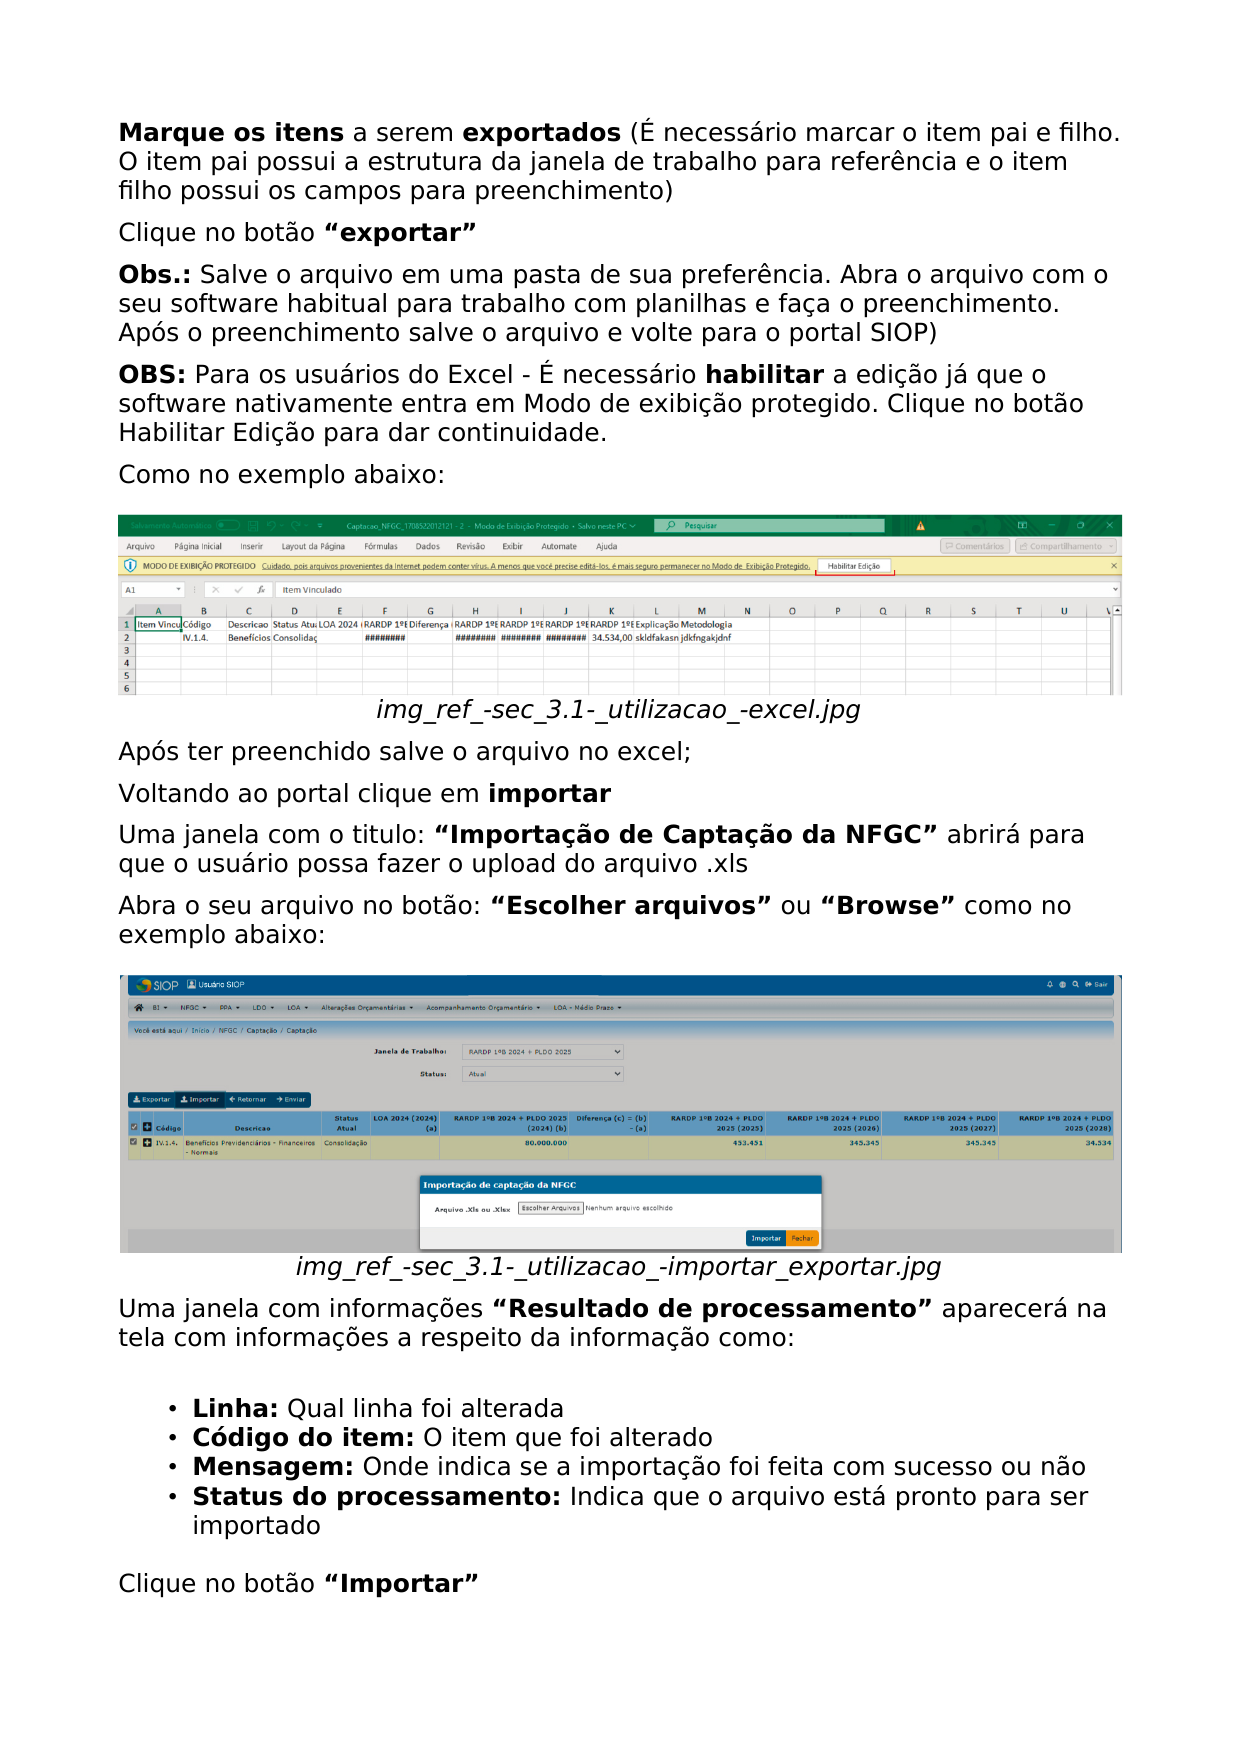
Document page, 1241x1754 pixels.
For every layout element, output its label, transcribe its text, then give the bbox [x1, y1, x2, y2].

picture [118, 974, 1123, 1253]
picture [118, 513, 1123, 696]
list Código do item: O item que foi alterado [177, 1423, 1122, 1453]
list Mensagem: Onde indica se a importação foi feita com sucesso ou não [177, 1453, 1122, 1482]
text OBS: Para os usuários do Excel - É necessário habilitar a edição já que o software nativamente entra em Modo de exibição protegido. Clique no botão Habilitar Edição para dar continuidade. [118, 360, 1122, 447]
text Abra o seu arquivo no botão: “Escolher arquivos” ou “Browse” como no exemplo abaixo: [118, 891, 1122, 950]
text Marque os itens a serem exportados (É necessário marcar o item pai e filho. O item pai possui a estrutura da janela de trabalho para referência e o item filho possui os campos para preenchimento) [118, 118, 1122, 206]
text img_ref_-sec_3.1-_utilizacao_-excel.jpg [118, 696, 1122, 725]
text Clique no botão “Importar” [118, 1569, 1122, 1599]
text Após ter preenchido salve o arquivo no excel; [118, 737, 1122, 766]
text Uma janela com informações “Resultado de processamento” aparecerá na tela com informações a respeito da informação como: [118, 1294, 1122, 1352]
text Voltando ao portal clique em importar [118, 779, 1122, 808]
list Status do processamento: Indica que o arquivo está pronto para ser importado [177, 1482, 1122, 1540]
text Clique no botão “exportar” [118, 218, 1122, 247]
text Obs.: Salve o arquivo em uma pasta de sua preferência. Abra o arquivo com o seu software habitual para trabalho com planilhas e faça o preenchimento. Após o preenchimento salve o arquivo e volte para o portal SIOP) [118, 260, 1122, 347]
text Uma janela com o titulo: “Importação de Captação da NFGC” abrirá para que o usuário possa fazer o upload do arquivo .xls [118, 821, 1122, 879]
list Linha: Qual linha foi alterada [177, 1394, 1122, 1423]
text img_ref_-sec_3.1-_utilizacao_-importar_exportar.jpg [118, 1253, 1122, 1281]
text Como no exemplo abaixo: [118, 460, 1122, 489]
